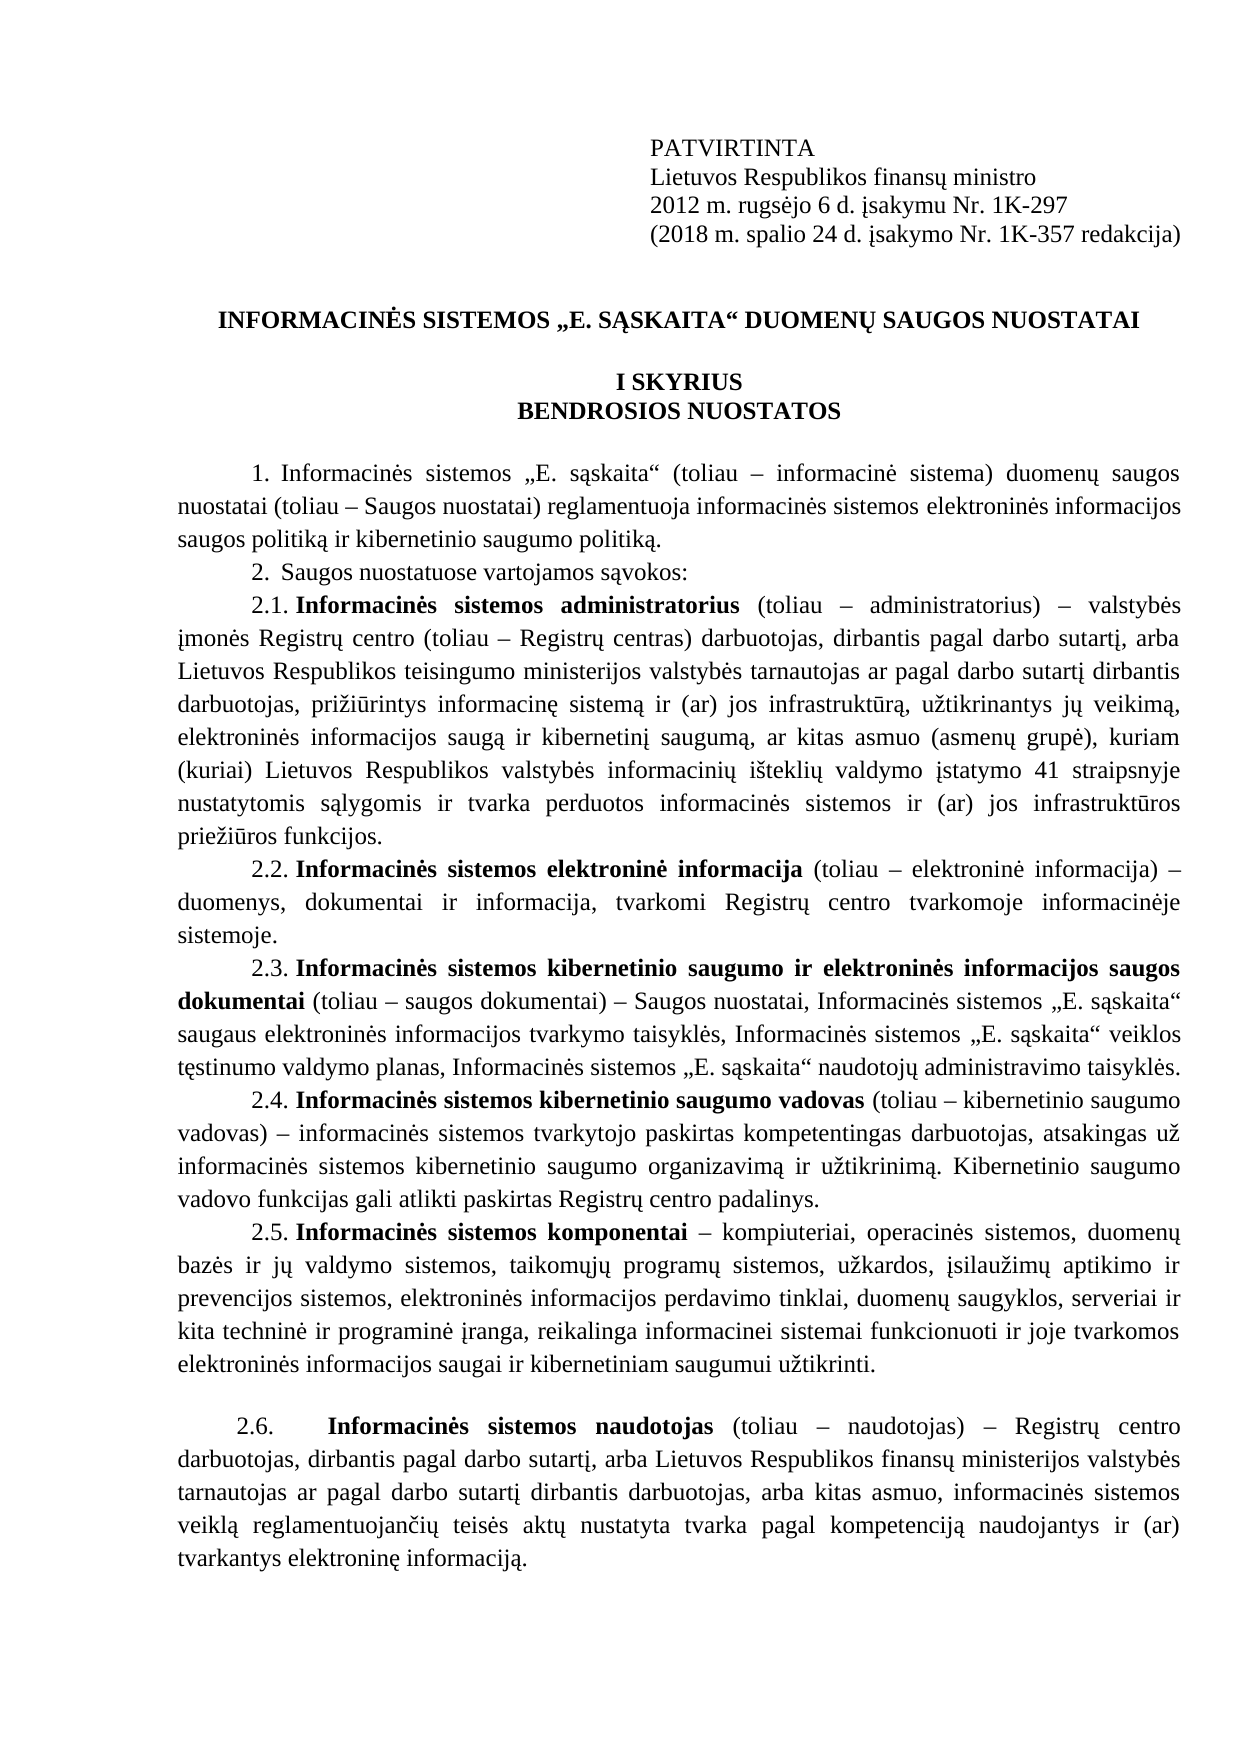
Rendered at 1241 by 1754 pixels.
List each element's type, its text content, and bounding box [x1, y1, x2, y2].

text 2. Saugos nuostatuose vartojamos sąvokos: [251, 557, 1181, 586]
text 2.2. Informacinės sistemos elektroninė informacija (toliau – elektroninė informacija) – duomenys, dokumentai ir informacija, tvarkomi Registrų centro tvarkomoje informacinėje sistemoje. [177, 854, 1181, 949]
text (2018 m. spalio 24 d. įsakymo Nr. 1K-357 redakcija) [650, 219, 1181, 248]
text 1. Informacinės sistemos „E. sąskaita“ (toliau – informacinė sistema) duomenų saugos nuostatai (toliau – Saugos nuostatai) reglamentuoja informacinės sistemos elektroninės informacijos saugos politiką ir kibernetinio saugumo politiką. [177, 458, 1181, 552]
text 2012 m. rugsėjo 6 d. įsakymu Nr. 1K-297 [650, 190, 1181, 219]
text Lietuvos Respublikos finansų ministro [650, 162, 1181, 190]
text I SKYRIUS [177, 367, 1181, 396]
text PATVIRTINTA [650, 133, 1181, 162]
text 2.3. Informacinės sistemos kibernetinio saugumo ir elektroninės informacijos saugos dokumentai (toliau – saugos dokumentai) – Saugos nuostatai, Informacinės sistemos „E. sąskaita“ saugaus elektroninės informacijos tvarkymo taisyklės, Informacinės sistemos „E. sąskaita“ veiklos tęstinumo valdymo planas, Informacinės sistemos „E. sąskaita“ naudotojų administravimo taisyklės. [177, 953, 1181, 1081]
text 2.6. Informacinės sistemos naudotojas (toliau – naudotojas) – Registrų centro darbuotojas, dirbantis pagal darbo sutartį, arba Lietuvos Respublikos finansų ministerijos valstybės tarnautojas ar pagal darbo sutartį dirbantis darbuotojas, arba kitas asmuo, informacinės sistemos veiklą reglamentuojančių teisės aktų nustatyta tvarka pagal kompetenciją naudojantys ir (ar) tvarkantys elektroninę informaciją. [177, 1411, 1181, 1572]
text 2.1. Informacinės sistemos administratorius (toliau – administratorius) – valstybės įmonės Registrų centro (toliau – Registrų centras) darbuotojas, dirbantis pagal darbo sutartį, arba Lietuvos Respublikos teisingumo ministerijos valstybės tarnautojas ar pagal darbo sutartį dirbantis darbuotojas, prižiūrintys informacinę sistemą ir (ar) jos infrastruktūrą, užtikrinantys jų veikimą, elektroninės informacijos saugą ir kibernetinį saugumą, ar kitas asmuo (asmenų grupė), kuriam (kuriai) Lietuvos Respublikos valstybės informacinių išteklių valdymo įstatymo 41 straipsnyje nustatytomis sąlygomis ir tvarka perduotos informacinės sistemos ir (ar) jos infrastruktūros priežiūros funkcijos. [177, 590, 1181, 850]
text 2.5. Informacinės sistemos komponentai – kompiuteriai, operacinės sistemos, duomenų bazės ir jų valdymo sistemos, taikomųjų programų sistemos, užkardos, įsilaužimų aptikimo ir prevencijos sistemos, elektroninės informacijos perdavimo tinklai, duomenų saugyklos, serveriai ir kita techninė ir programinė įranga, reikalinga informacinei sistemai funkcionuoti ir joje tvarkomos elektroninės informacijos saugai ir kibernetiniam saugumui užtikrinti. [177, 1217, 1181, 1378]
text INFORMACINĖS SISTEMOS „E. SĄSKAITA“ DUOMENŲ SAUGOS NUOSTATAI [177, 305, 1181, 334]
text BENDROSIOS NUOSTATOS [177, 396, 1181, 425]
text 2.4. Informacinės sistemos kibernetinio saugumo vadovas (toliau – kibernetinio saugumo vadovas) – informacinės sistemos tvarkytojo paskirtas kompetentingas darbuotojas, atsakingas už informacinės sistemos kibernetinio saugumo organizavimą ir užtikrinimą. Kibernetinio saugumo vadovo funkcijas gali atlikti paskirtas Registrų centro padalinys. [177, 1085, 1181, 1213]
